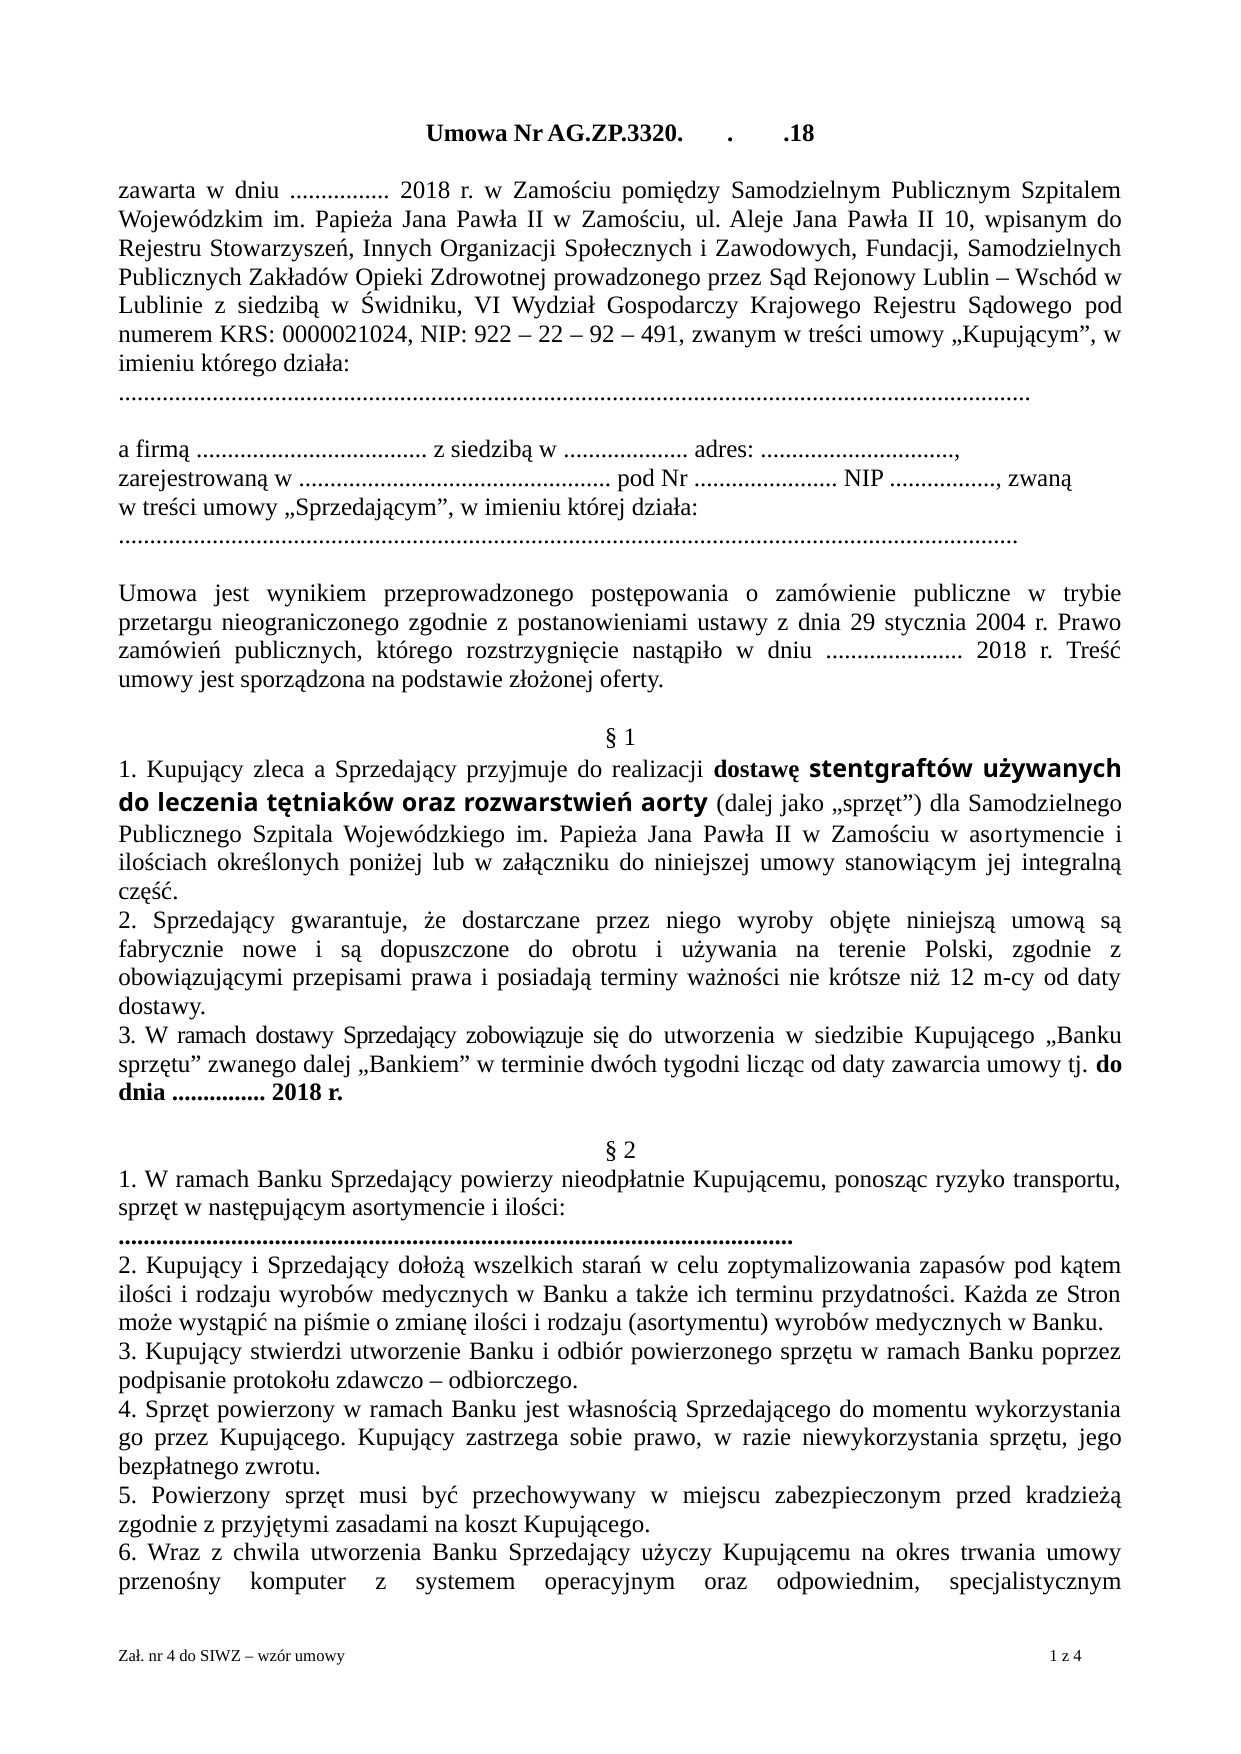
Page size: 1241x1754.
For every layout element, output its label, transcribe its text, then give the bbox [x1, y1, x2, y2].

text ................................................................................................................................................ [118, 521, 1122, 549]
text 1. Kupujący zleca a Sprzedający przyjmuje do realizacji dostawę stentgraftów używanych do leczenia tętniaków oraz rozwarstwień aorty (dalej jako „sprzęt”) dla Samodzielnego Publicznego Szpitala Wojewódzkiego im. Papieża Jana Pawła II w Zamościu w asortymencie i ilościach określonych poniżej lub w załączniku do niniejszej umowy stanowiącym jej integralną część. [118, 751, 1122, 905]
text 2. Sprzedający gwarantuje, że dostarczane przez niego wyroby objęte niniejszą umową są fabrycznie nowe i są dopuszczone do obrotu i używania na terenie Polski, zgodnie z obowiązującymi przepisami prawa i posiadają terminy ważności nie krótsze niż 12 m-cy od daty dostawy. [118, 905, 1122, 1020]
text a firmą ..................................... z siedzibą w .................... adres: ..............................., [118, 434, 1122, 463]
text ............................................................................................................ [118, 1221, 1122, 1250]
text 6. Wraz z chwila utworzenia Banku Sprzedający użyczy Kupującemu na okres trwania umowy przenośny komputer z systemem operacyjnym oraz odpowiednim, specjalistycznym [118, 1537, 1122, 1595]
text § 1 [118, 722, 1122, 751]
text 5. Powierzony sprzęt musi być przechowywany w miejscu zabezpieczonym przed kradzieżą zgodnie z przyjętymi zasadami na koszt Kupującego. [118, 1480, 1122, 1537]
text .................................................................................................................................................. [118, 377, 1122, 406]
text 3. Kupujący stwierdzi utworzenie Banku i odbiór powierzonego sprzętu w ramach Banku poprzez podpisanie protokołu zdawczo – odbiorczego. [118, 1336, 1122, 1394]
text 1. W ramach Banku Sprzedający powierzy nieodpłatnie Kupującemu, ponosząc ryzyko transportu, sprzęt w następującym asortymencie i ilości: [118, 1164, 1122, 1221]
text Umowa Nr AG.ZP.3320. . .18 [118, 118, 1122, 147]
text 4. Sprzęt powierzony w ramach Banku jest własnością Sprzedającego do momentu wykorzystania go przez Kupującego. Kupujący zastrzega sobie prawo, w razie niewykorzystania sprzętu, jego bezpłatnego zwrotu. [118, 1394, 1122, 1480]
text Umowa jest wynikiem przeprowadzonego postępowania o zamówienie publiczne w trybie przetargu nieograniczonego zgodnie z postanowieniami ustawy z dnia 29 stycznia 2004 r. Prawo zamówień publicznych, którego rozstrzygnięcie nastąpiło w dniu ...................... 2018 r. Treść umowy jest sporządzona na podstawie złożonej oferty. [118, 578, 1122, 693]
text zarejestrowaną w .................................................. pod Nr ....................... NIP ................., zwaną [118, 463, 1122, 492]
text zawarta w dniu ................ 2018 r. w Zamościu pomiędzy Samodzielnym Publicznym Szpitalem Wojewódzkim im. Papieża Jana Pawła II w Zamościu, ul. Aleje Jana Pawła II 10, wpisanym do Rejestru Stowarzyszeń, Innych Organizacji Społecznych i Zawodowych, Fundacji, Samodzielnych Publicznych Zakładów Opieki Zdrowotnej prowadzonego przez Sąd Rejonowy Lublin – Wschód w Lublinie z siedzibą w Świdniku, VI Wydział Gospodarczy Krajowego Rejestru Sądowego pod numerem KRS: 0000021024, NIP: 922 – 22 – 92 – 491, zwanym w treści umowy „Kupującym”, w imieniu którego działa: [118, 176, 1122, 377]
text w treści umowy „Sprzedającym”, w imieniu której działa: [118, 492, 1122, 521]
text 2. Kupujący i Sprzedający dołożą wszelkich starań w celu zoptymalizowania zapasów pod kątem ilości i rodzaju wyrobów medycznych w Banku a także ich terminu przydatności. Każda ze Stron może wystąpić na piśmie o zmianę ilości i rodzaju (asortymentu) wyrobów medycznych w Banku. [118, 1250, 1122, 1336]
text 3. W ramach dostawy Sprzedający zobowiązuje się do utworzenia w siedzibie Kupującego „Banku sprzętu” zwanego dalej „Bankiem” w terminie dwóch tygodni licząc od daty zawarcia umowy tj. do dnia ............... 2018 r. [118, 1020, 1122, 1106]
text § 2 [118, 1135, 1122, 1164]
